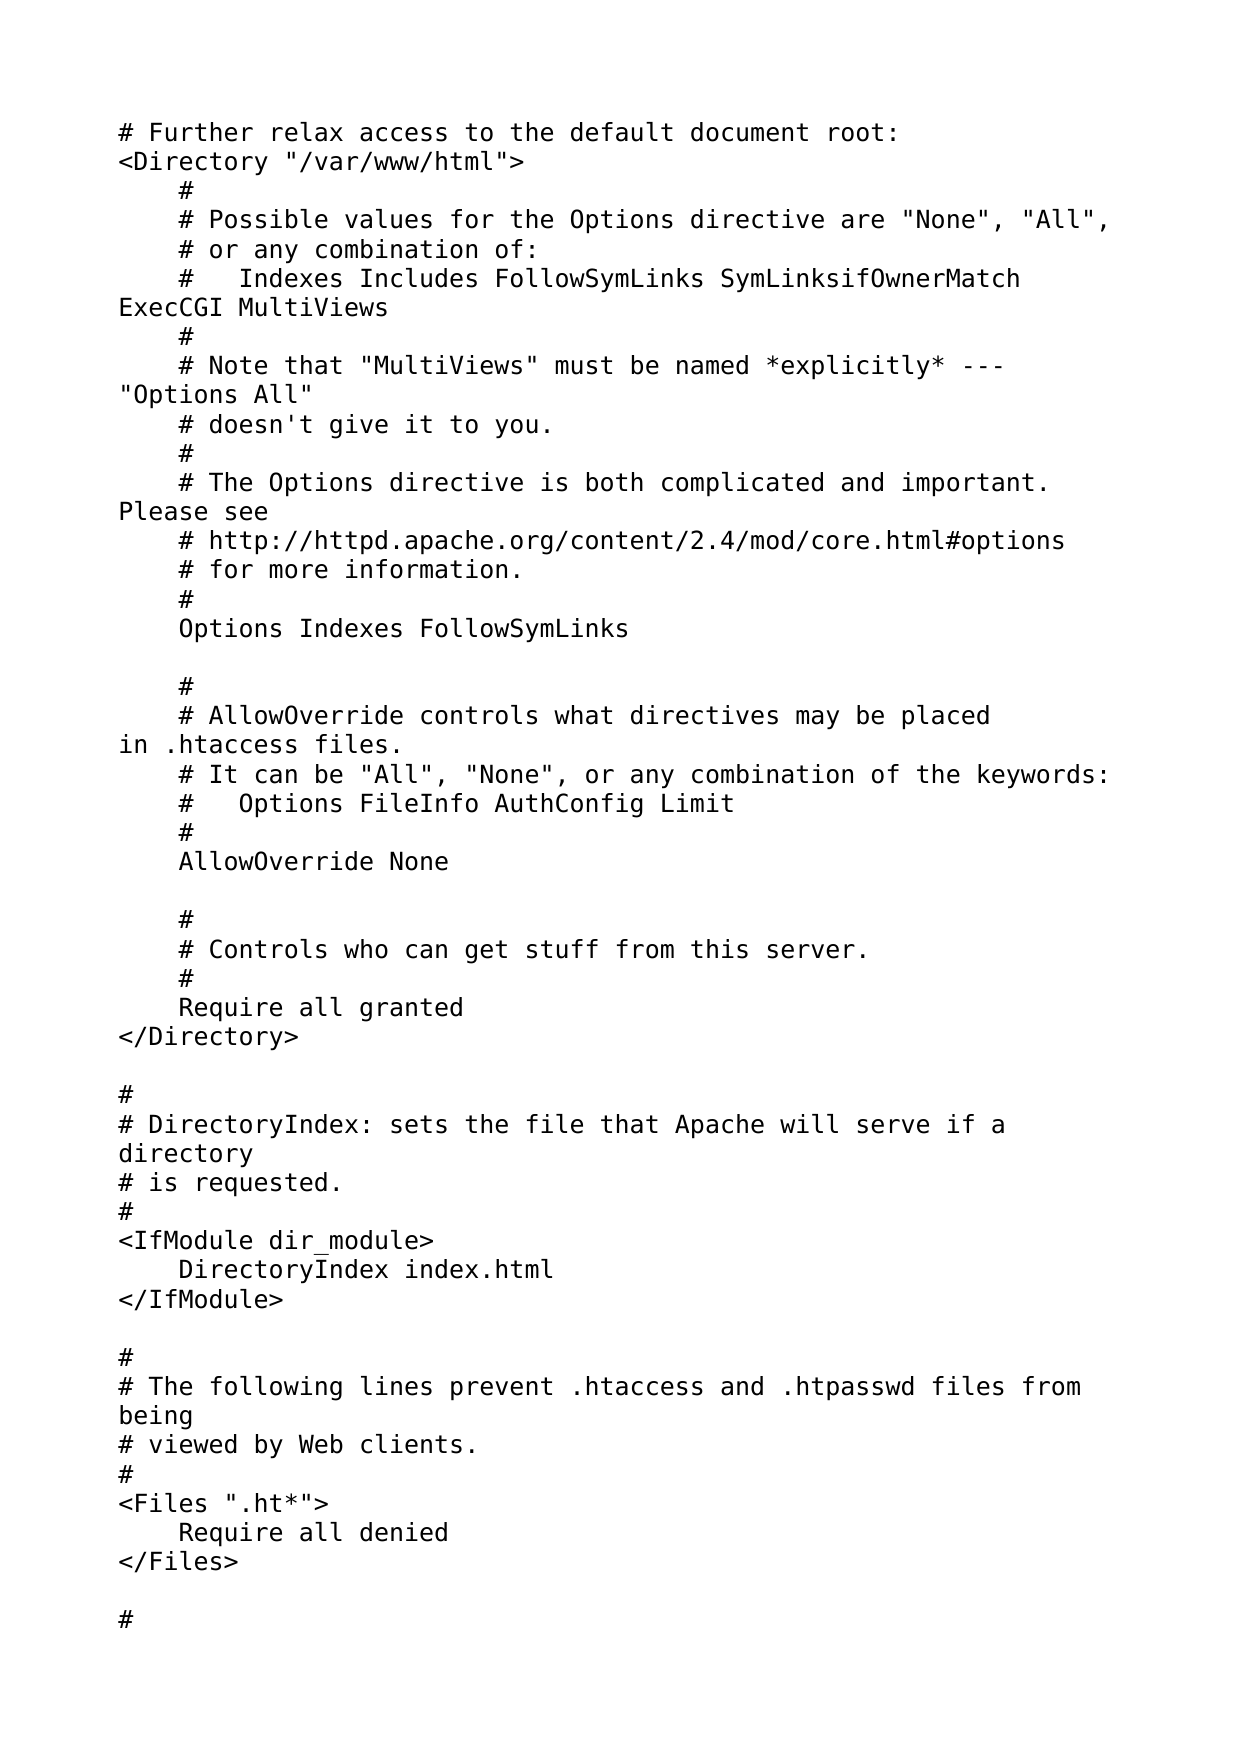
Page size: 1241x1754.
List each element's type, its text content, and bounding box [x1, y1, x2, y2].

text # Further relax access to the default document root: <Directory "/var/www/html"> # # Possible values for the Options directive are "None", "All", # or any combination of: # Indexes Includes FollowSymLinks SymLinksifOwnerMatch ExecCGI MultiViews # # Note that "MultiViews" must be named *explicitly* --- "Options All" # doesn't give it to you. # # The Options directive is both complicated and important. Please see # http://httpd.apache.org/content/2.4/mod/core.html#options # for more information. # Options Indexes FollowSymLinks # # AllowOverride controls what directives may be placed in .htaccess files. # It can be "All", "None", or any combination of the keywords: # Options FileInfo AuthConfig Limit # AllowOverride None # # Controls who can get stuff from this server. # Require all granted </Directory> # # DirectoryIndex: sets the file that Apache will serve if a directory # is requested. # <IfModule dir_module> DirectoryIndex index.html </IfModule> # # The following lines prevent .htaccess and .htpasswd files from being # viewed by Web clients. # <Files ".ht*"> Require all denied </Files> # [118, 118, 1122, 1635]
